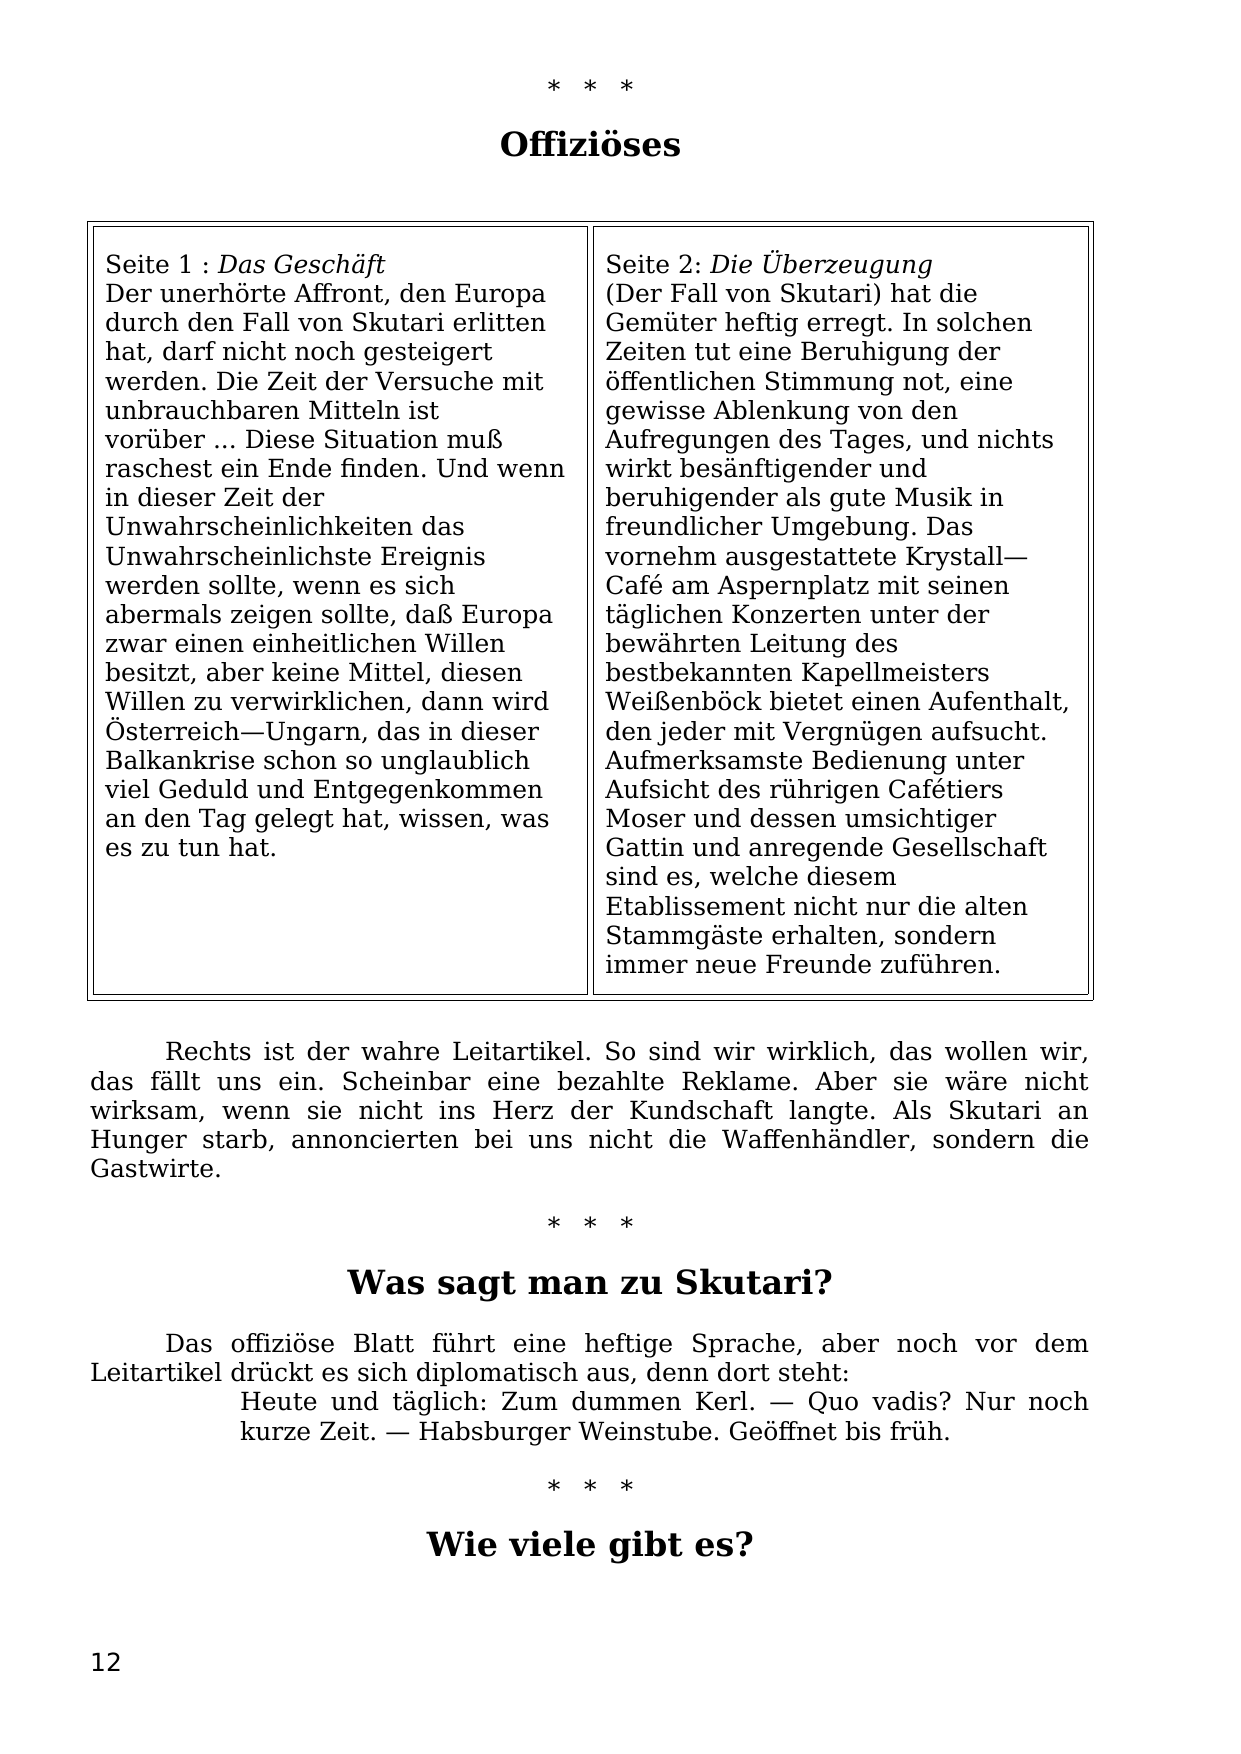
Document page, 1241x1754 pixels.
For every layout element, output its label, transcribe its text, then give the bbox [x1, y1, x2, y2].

text Was sagt man zu Skutari? [90, 1242, 1091, 1302]
text * * * [90, 75, 1091, 104]
text * * * [90, 1475, 1091, 1504]
text Das offiziöse Blatt führt eine heftige Sprache, aber noch vor dem Leitartikel drückt es sich diplomatisch aus, denn dort steht: [90, 1302, 1091, 1387]
text Wie viele gibt es? [90, 1504, 1091, 1564]
table_header Seite 1 : Das Geschäft Der unerhörte Affront, den Europa durch den Fall von Skutari erlitten hat, darf nicht noch gesteigert werden. Die Zeit der Versuche mit unbrauchbaren Mitteln ist vorüber ... Diese Situation muß raschest ein Ende finden. Und wenn in dieser Zeit der Unwahrscheinlichkeiten das Unwahrscheinlichste Ereignis werden sollte, wenn es sich abermals zeigen sollte, daß Europa zwar einen einheitlichen Willen besitzt, aber keine Mittel, diesen Willen zu verwirklichen, dann wird Österreich—Ungarn, das in dieser Balkankrise schon so unglaublich viel Geduld und Entgegenkommen an den Tag gelegt hat, wissen, was es zu tun hat. [90, 222, 590, 994]
text * * * [90, 1212, 1091, 1242]
text Offiziöses [90, 104, 1091, 164]
text Heute und täglich: Zum dummen Kerl. — Quo vadis? Nur noch kurze Zeit. — Habsburger Weinstube. Geöffnet bis früh. [240, 1387, 1091, 1446]
table_header Seite 2: Die Überzeugung (Der Fall von Skutari) hat die Gemüter heftig erregt. In solchen Zeiten tut eine Beruhigung der öffentlichen Stimmung not, eine gewisse Ablenkung von den Aufregungen des Tages, und nichts wirkt besänftigender und beruhigender als gute Musik in freundlicher Umgebung. Das vornehm ausgestattete Krystall—Café am Aspernplatz mit seinen täglichen Konzerten unter der bewährten Leitung des bestbekannten Kapellmeisters Weißenböck bietet einen Aufenthalt, den jeder mit Vergnügen aufsucht. Aufmerksamste Bedienung unter Aufsicht des rührigen Cafétiers Moser und dessen umsichtiger Gattin und anregende Gesellschaft sind es, welche diesem Etablissement nicht nur die alten Stammgäste erhalten, sondern immer neue Freunde zuführen. [590, 222, 1091, 994]
text Rechts ist der wahre Leitartikel. So sind wir wirklich, das wollen wir, das fällt uns ein. Scheinbar eine bezahlte Reklame. Aber sie wäre nicht wirksam, wenn sie nicht ins Herz der Kundschaft langte. Als Skutari an Hunger starb, annoncierten bei uns nicht die Waffenhändler, sondern die Gastwirte. [90, 1029, 1091, 1183]
